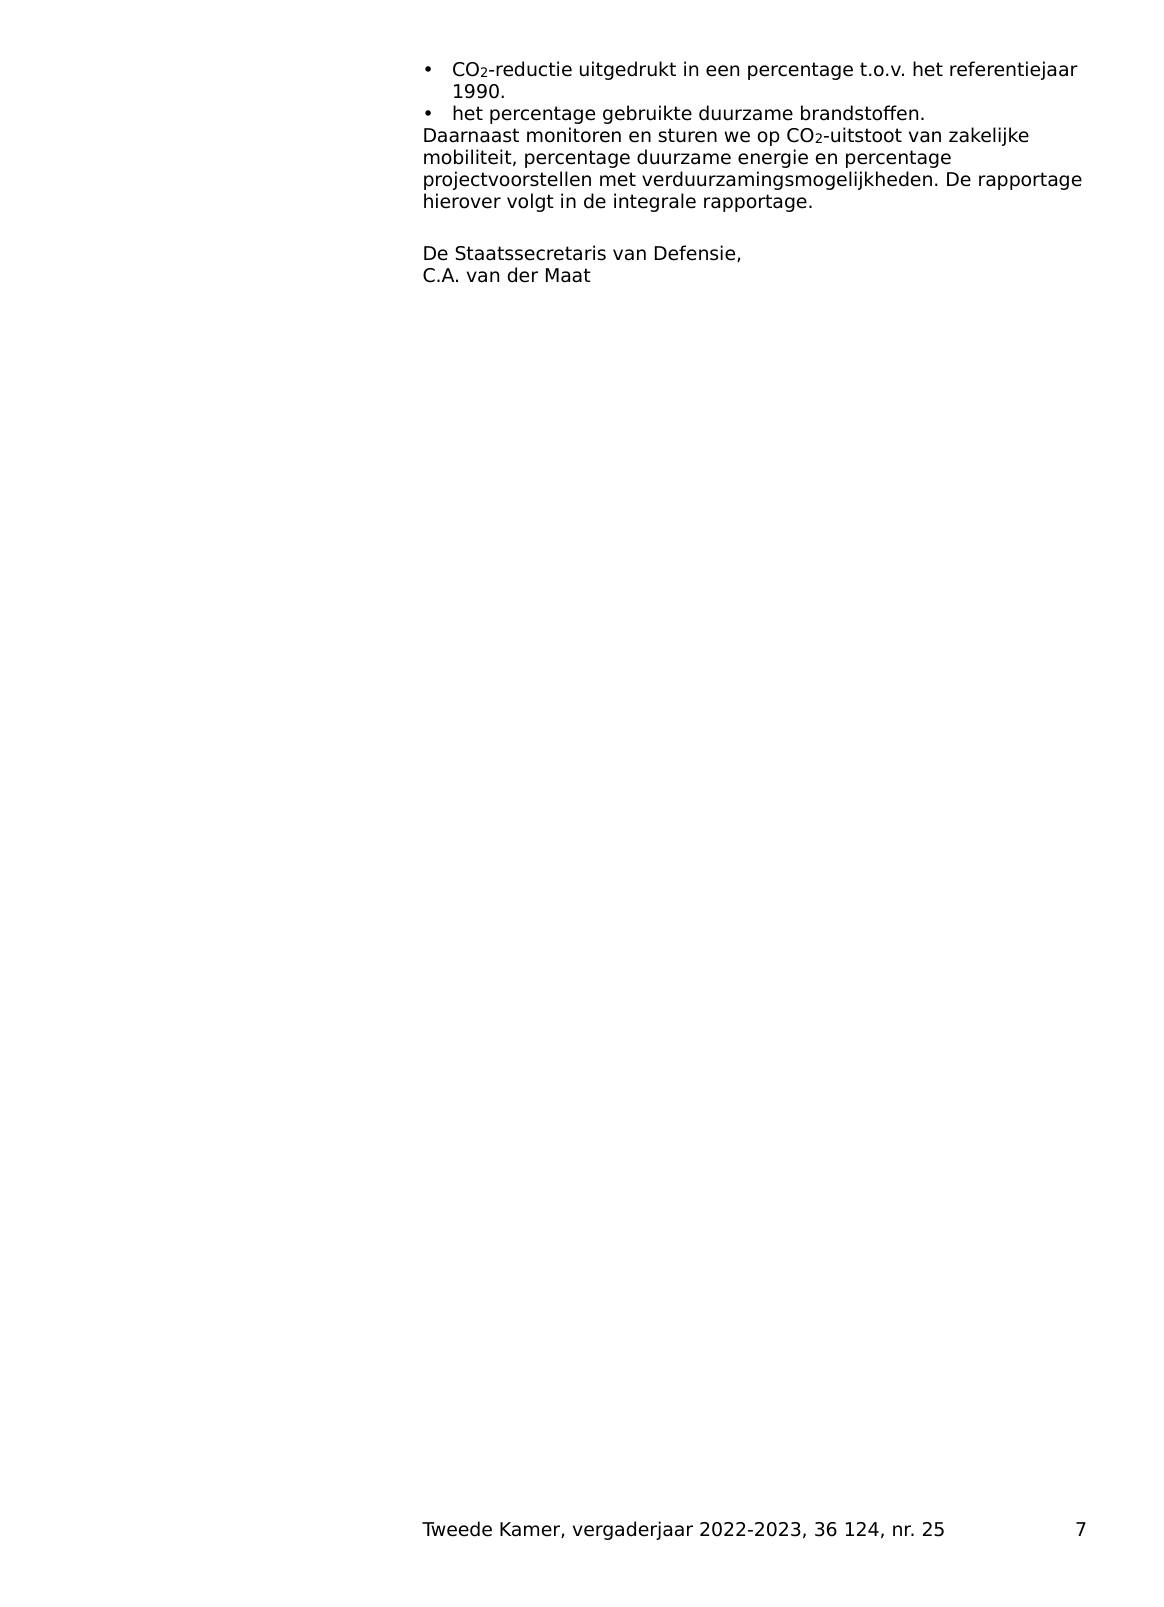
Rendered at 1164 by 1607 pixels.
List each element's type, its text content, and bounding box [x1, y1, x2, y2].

text Daarnaast monitoren en sturen we op CO2-uitstoot van zakelijke mobiliteit, percentage duurzame energie en percentage projectvoorstellen met verduurzamingsmogelijkheden. De rapportage hierover volgt in de integrale rapportage. [422, 125, 1087, 213]
text • het percentage gebruikte duurzame brandstoffen. [422, 103, 1087, 125]
text • CO2-reductie uitgedrukt in een percentage t.o.v. het referentiejaar 1990. [422, 59, 1087, 103]
text De Staatssecretaris van Defensie, C.A. van der Maat [422, 243, 1087, 287]
